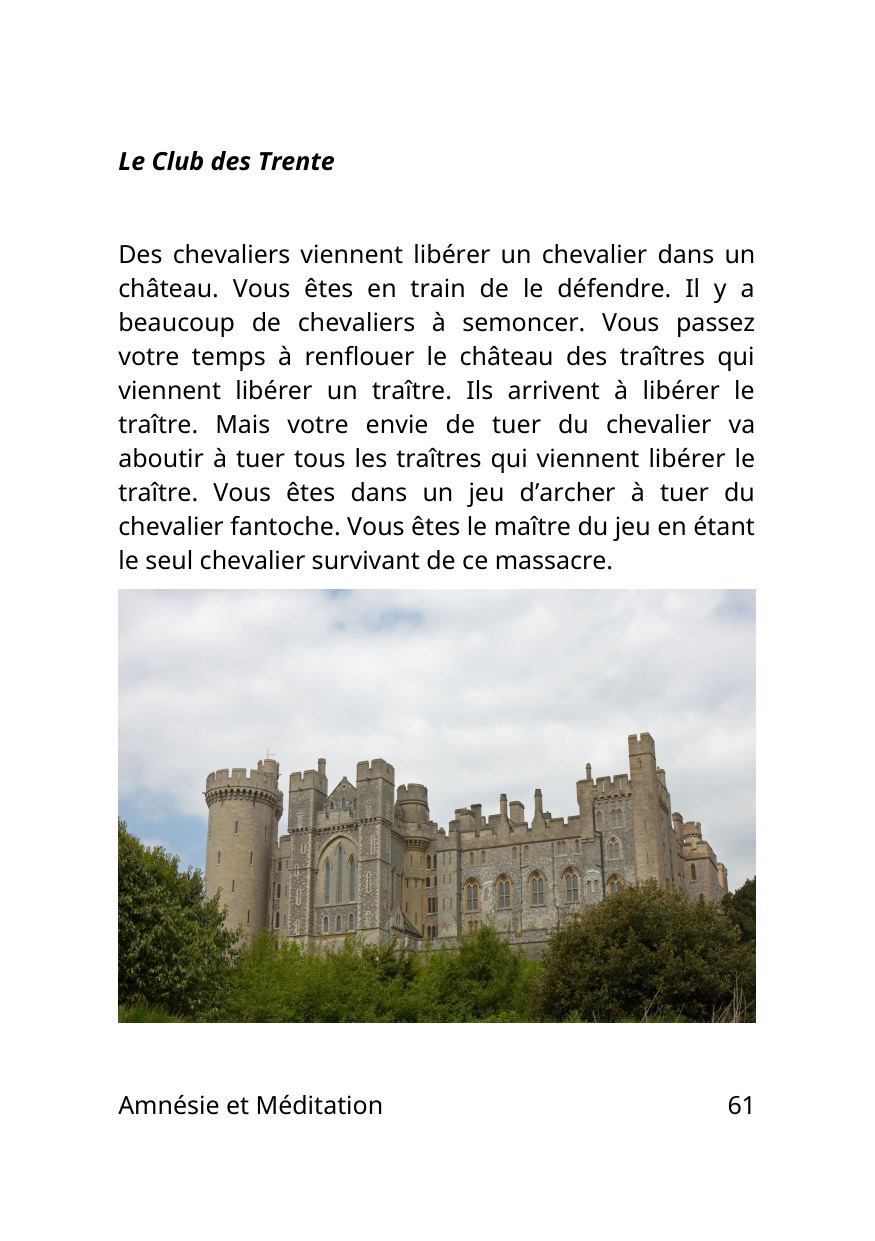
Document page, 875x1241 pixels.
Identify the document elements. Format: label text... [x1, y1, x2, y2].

text Des chevaliers viennent libérer un chevalier dans un château. Vous êtes en train de le défendre. Il y a beaucoup de chevaliers à semoncer. Vous passez votre temps à renflouer le château des traîtres qui viennent libérer un traître. Ils arrivent à libérer le traître. Mais votre envie de tuer du chevalier va aboutir à tuer tous les traîtres qui viennent libérer le traître. Vous êtes dans un jeu d’archer à tuer du chevalier fantoche. Vous êtes le maître du jeu en étant le seul chevalier survivant de ce massacre. [118, 236, 756, 577]
picture [118, 589, 756, 1023]
subtitle Le Club des Trente [118, 143, 756, 177]
